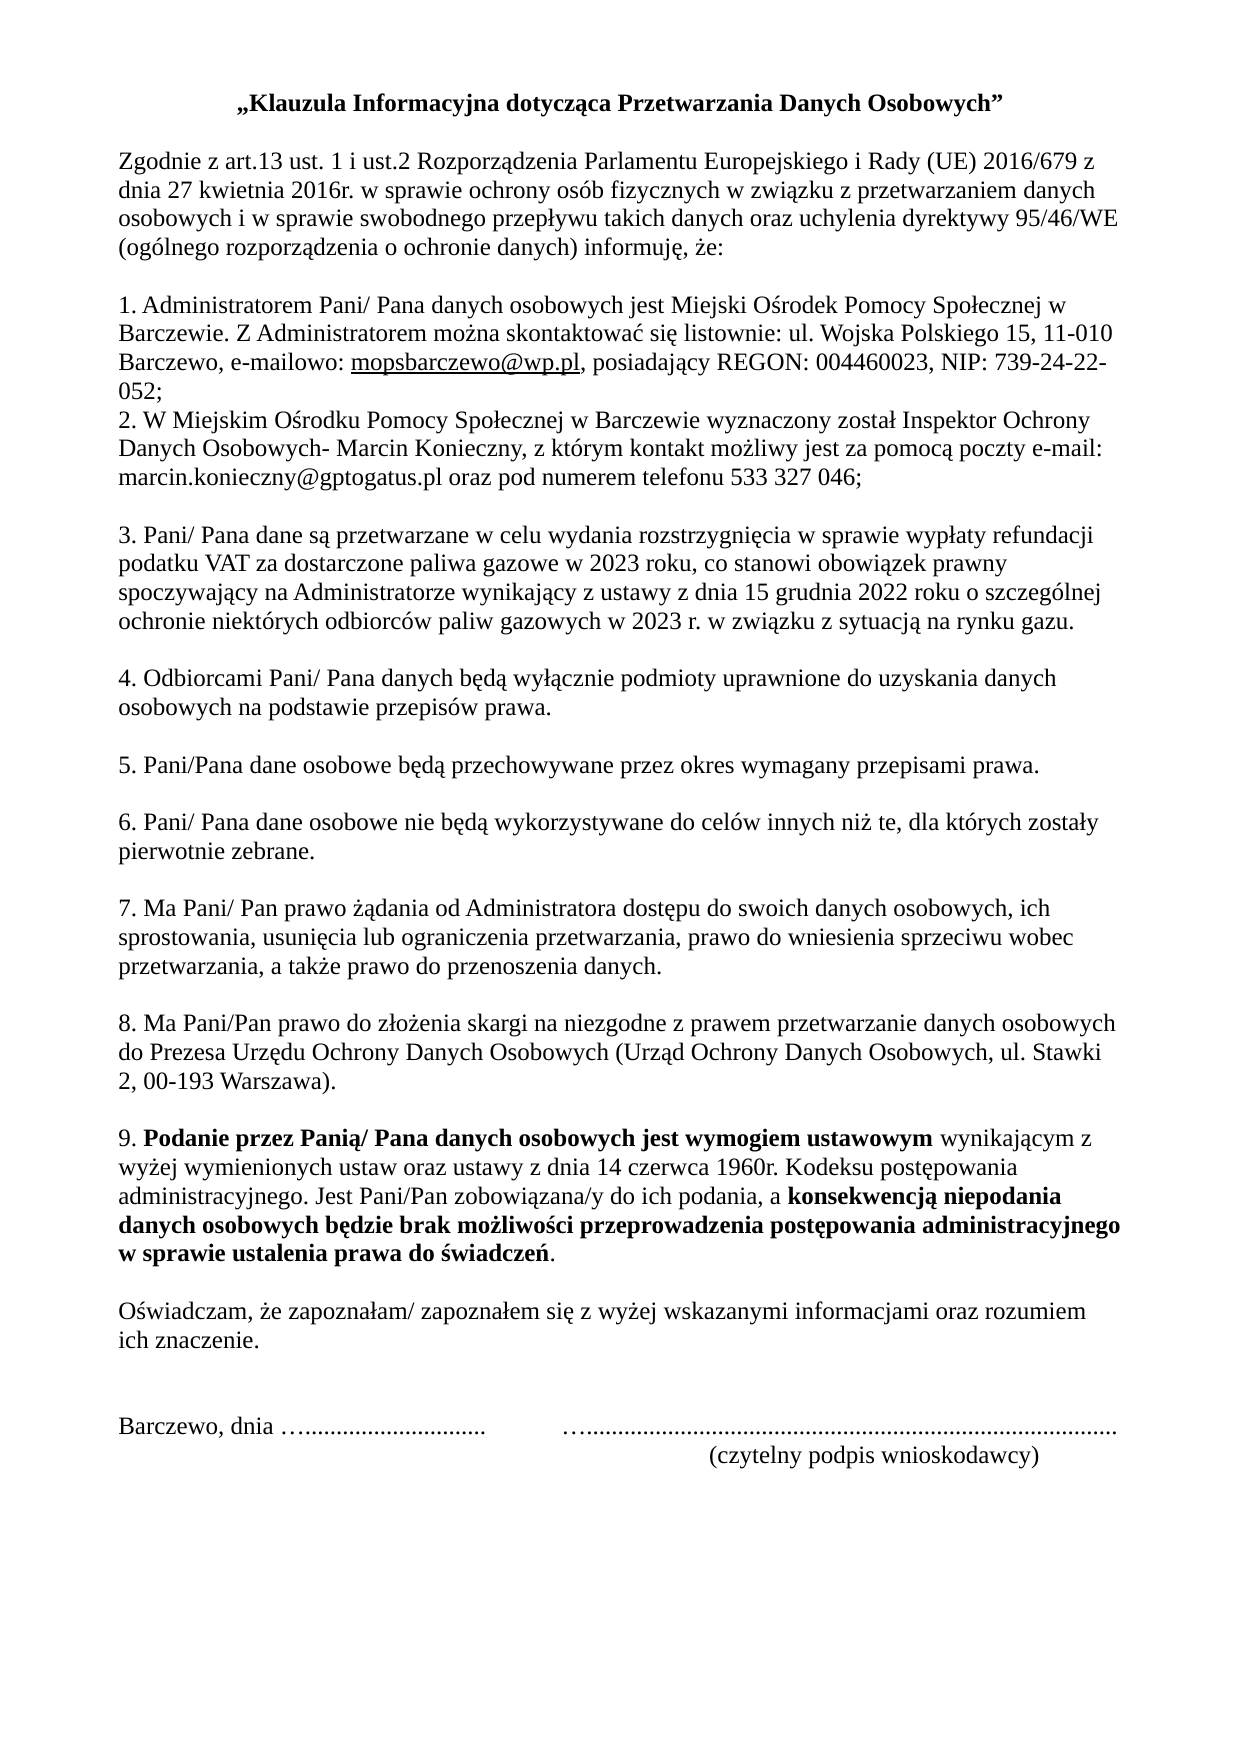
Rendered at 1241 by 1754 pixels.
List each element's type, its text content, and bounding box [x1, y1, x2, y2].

list 5. Pani/Pana dane osobowe będą przechowywane przez okres wymagany przepisami prawa. [118, 721, 1122, 778]
text „Klauzula Informacyjna dotycząca Przetwarzania Danych Osobowych” [118, 88, 1122, 117]
text 1. Administratorem Pani/ Pana danych osobowych jest Miejski Ośrodek Pomocy Społecznej w Barczewie. Z Administratorem można skontaktować się listownie: ul. Wojska Polskiego 15, 11-010 Barczewo, e-mailowo: mopsbarczewo@wp.pl, posiadający REGON: 004460023, NIP: 739-24-22-052; [118, 290, 1122, 405]
list 4. Odbiorcami Pani/ Pana danych będą wyłącznie podmioty uprawnione do uzyskania danych osobowych na podstawie przepisów prawa. [118, 635, 1122, 721]
list 9. Podanie przez Panią/ Pana danych osobowych jest wymogiem ustawowym wynikającym z wyżej wymienionych ustaw oraz ustawy z dnia 14 czerwca 1960r. Kodeksu postępowania administracyjnego. Jest Pani/Pan zobowiązana/y do ich podania, a konsekwencją niepodania danych osobowych będzie brak możliwości przeprowadzenia postępowania administracyjnego w sprawie ustalenia prawa do świadczeń. [118, 1123, 1122, 1296]
list 7. Ma Pani/ Pan prawo żądania od Administratora dostępu do swoich danych osobowych, ich sprostowania, usunięcia lub ograniczenia przetwarzania, prawo do wniesienia sprzeciwu wobec przetwarzania, a także prawo do przenoszenia danych. [118, 865, 1122, 980]
list 3. Pani/ Pana dane są przetwarzane w celu wydania rozstrzygnięcia w sprawie wypłaty refundacji podatku VAT za dostarczone paliwa gazowe w 2023 roku, co stanowi obowiązek prawny spoczywający na Administratorze wynikający z ustawy z dnia 15 grudnia 2022 roku o szczególnej ochronie niektórych odbiorców paliw gazowych w 2023 r. w związku z sytuacją na rynku gazu. [118, 520, 1122, 635]
list 8. Ma Pani/Pan prawo do złożenia skargi na niezgodne z prawem przetwarzanie danych osobowych do Prezesa Urzędu Ochrony Danych Osobowych (Urząd Ochrony Danych Osobowych, ul. Stawki 2, 00-193 Warszawa). [118, 980, 1122, 1095]
text Zgodnie z art.13 ust. 1 i ust.2 Rozporządzenia Parlamentu Europejskiego i Rady (UE) 2016/679 z dnia 27 kwietnia 2016r. w sprawie ochrony osób fizycznych w związku z przetwarzaniem danych osobowych i w sprawie swobodnego przepływu takich danych oraz uchylenia dyrektywy 95/46/WE (ogólnego rozporządzenia o ochronie danych) informuję, że: [118, 146, 1122, 290]
list 2. W Miejskim Ośrodku Pomocy Społecznej w Barczewie wyznaczony został Inspektor Ochrony Danych Osobowych- Marcin Konieczny, z którym kontakt możliwy jest za pomocą poczty e-mail: marcin.konieczny@gptogatus.pl oraz pod numerem telefonu 533 327 046; [118, 405, 1122, 491]
text Barczewo, dnia …............................. …..................................................................................... [118, 1411, 1122, 1440]
list 6. Pani/ Pana dane osobowe nie będą wykorzystywane do celów innych niż te, dla których zostały pierwotnie zebrane. [118, 778, 1122, 865]
text (czytelny podpis wnioskodawcy) [118, 1440, 1122, 1468]
text Oświadczam, że zapoznałam/ zapoznałem się z wyżej wskazanymi informacjami oraz rozumiem ich znaczenie. [118, 1296, 1122, 1353]
